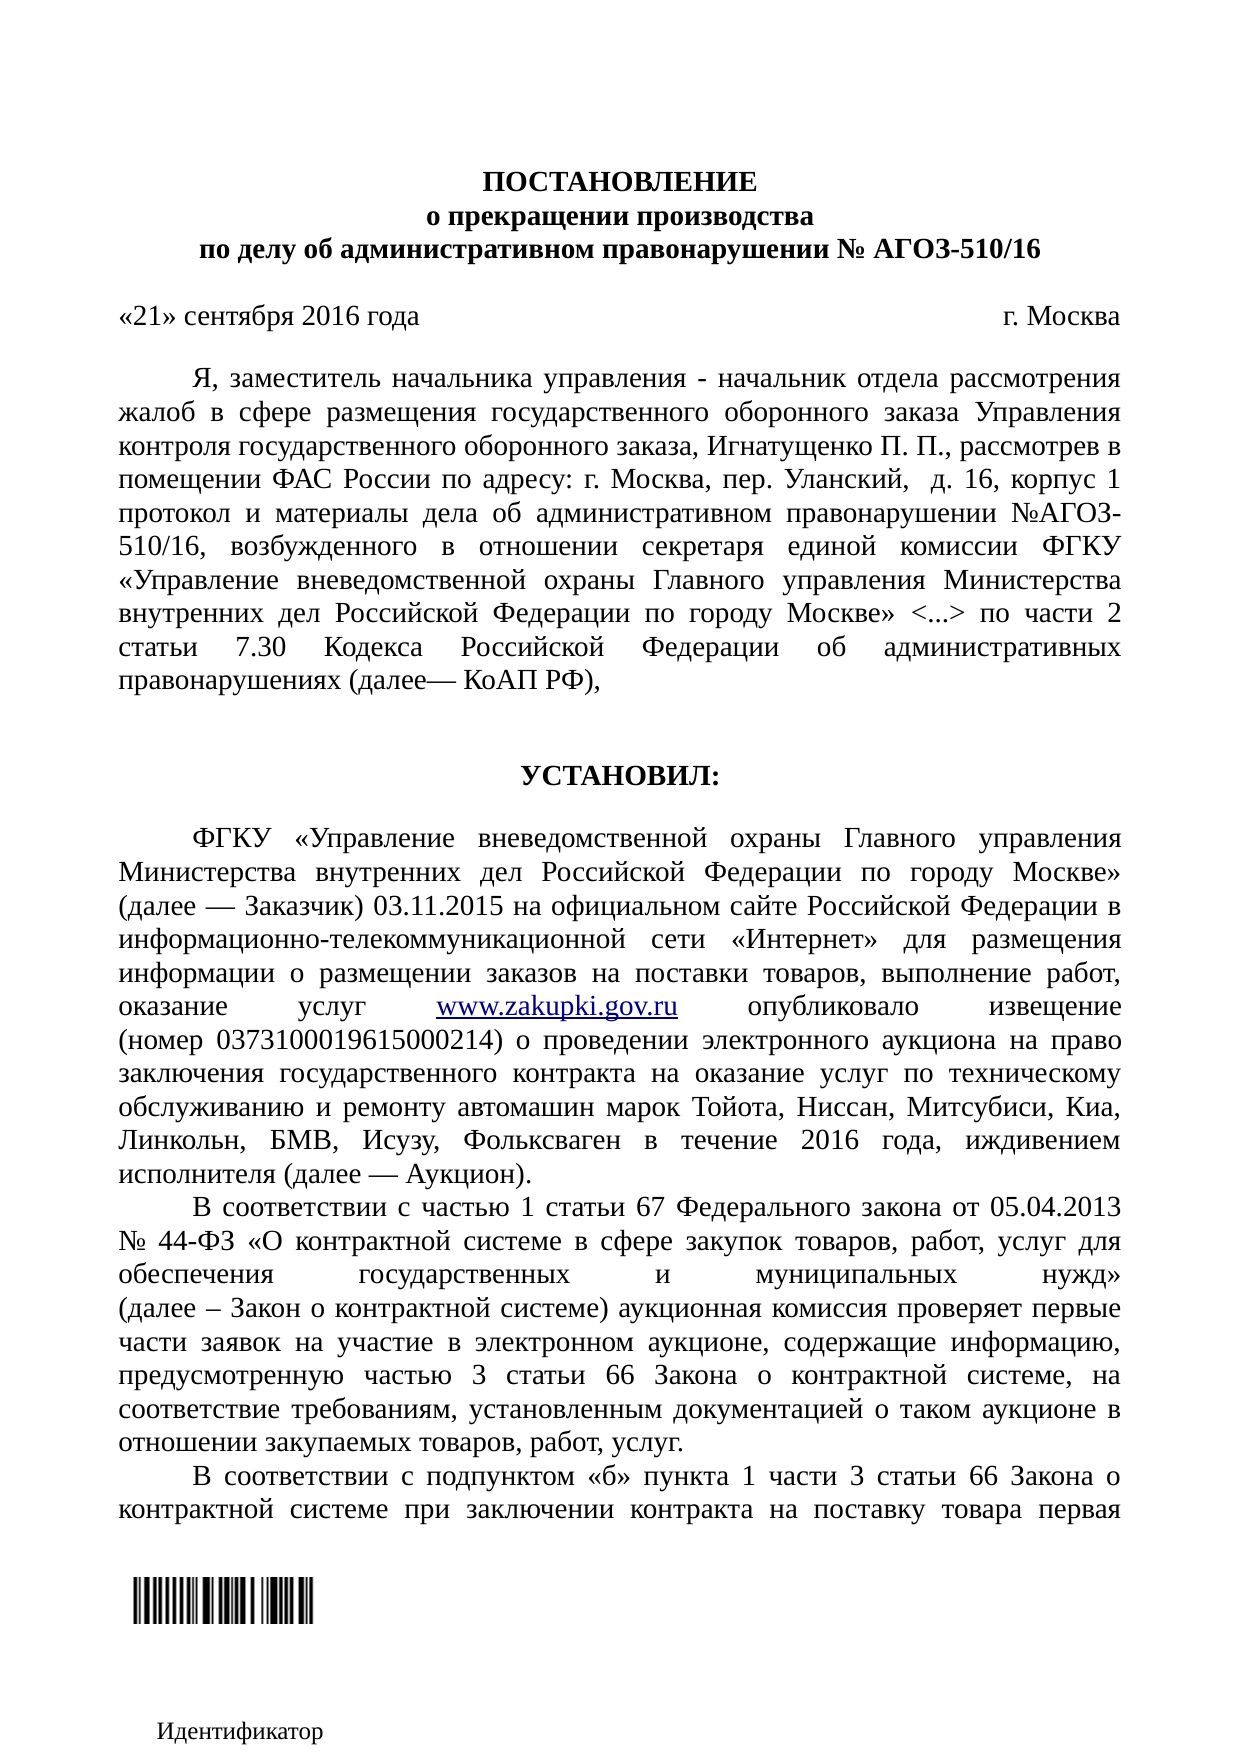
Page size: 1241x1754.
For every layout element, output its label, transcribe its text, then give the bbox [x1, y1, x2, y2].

text ПОСТАНОВЛЕНИЕ [118, 164, 1122, 198]
text о прекращении производства [118, 198, 1122, 231]
text по делу об административном правонарушении № АГОЗ-510/16 [118, 231, 1122, 265]
text Я, заместитель начальника управления - начальник отдела рассмотрения жалоб в сфере размещения государственного оборонного заказа Управления контроля государственного оборонного заказа, Игнатущенко П. П., рассмотрев в помещении ФАС России по адресу: г. Москва, пер. Уланский, д. 16, корпус 1 протокол и материалы дела об административном правонарушении №АГОЗ-510/16, возбужденного в отношении секретаря единой комиссии ФГКУ «Управление вневедомственной охраны Главного управления Министерства внутренних дел Российской Федерации по городу Москве» <...> по части 2 статьи 7.30 Кодекса Российской Федерации об административных правонарушениях (далее— КоАП РФ), [118, 361, 1122, 696]
picture [118, 1577, 331, 1624]
text В соответствии с подпунктом «б» пункта 1 части 3 статьи 66 Закона о контрактной системе при заключении контракта на поставку товара первая [118, 1458, 1122, 1525]
text ФГКУ «Управление вневедомственной охраны Главного управления Министерства внутренних дел Российской Федерации по городу Москве» (далее — Заказчик) 03.11.2015 на официальном сайте Российской Федерации в информационно-телекоммуникационной сети «Интернет» для размещения информации о размещении заказов на поставки товаров, выполнение работ, оказание услуг www.zakupki.gov.ru опубликовало извещение (номер 0373100019615000214) о проведении электронного аукциона на право заключения государственного контракта на оказание услуг по техническому обслуживанию и ремонту автомашин марок Тойота, Ниссан, Митсубиси, Киа, Линкольн, БМВ, Исузу, Фольксваген в течение 2016 года, иждивением исполнителя (далее — Аукцион). [118, 821, 1122, 1189]
text «21» сентября 2016 года г. Москва [118, 298, 1122, 332]
text В соответствии с частью 1 статьи 67 Федерального закона от 05.04.2013 № 44-ФЗ «О контрактной системе в сфере закупок товаров, работ, услуг для обеспечения государственных и муниципальных нужд» (далее – Закон о контрактной системе) аукционная комиссия проверяет первые части заявок на участие в электронном аукционе, содержащие информацию, предусмотренную частью 3 статьи 66 Закона о контрактной системе, на соответствие требованиям, установленным документацией о таком аукционе в отношении закупаемых товаров, работ, услуг. [118, 1189, 1122, 1458]
text УСТАНОВИЛ: [118, 758, 1122, 792]
